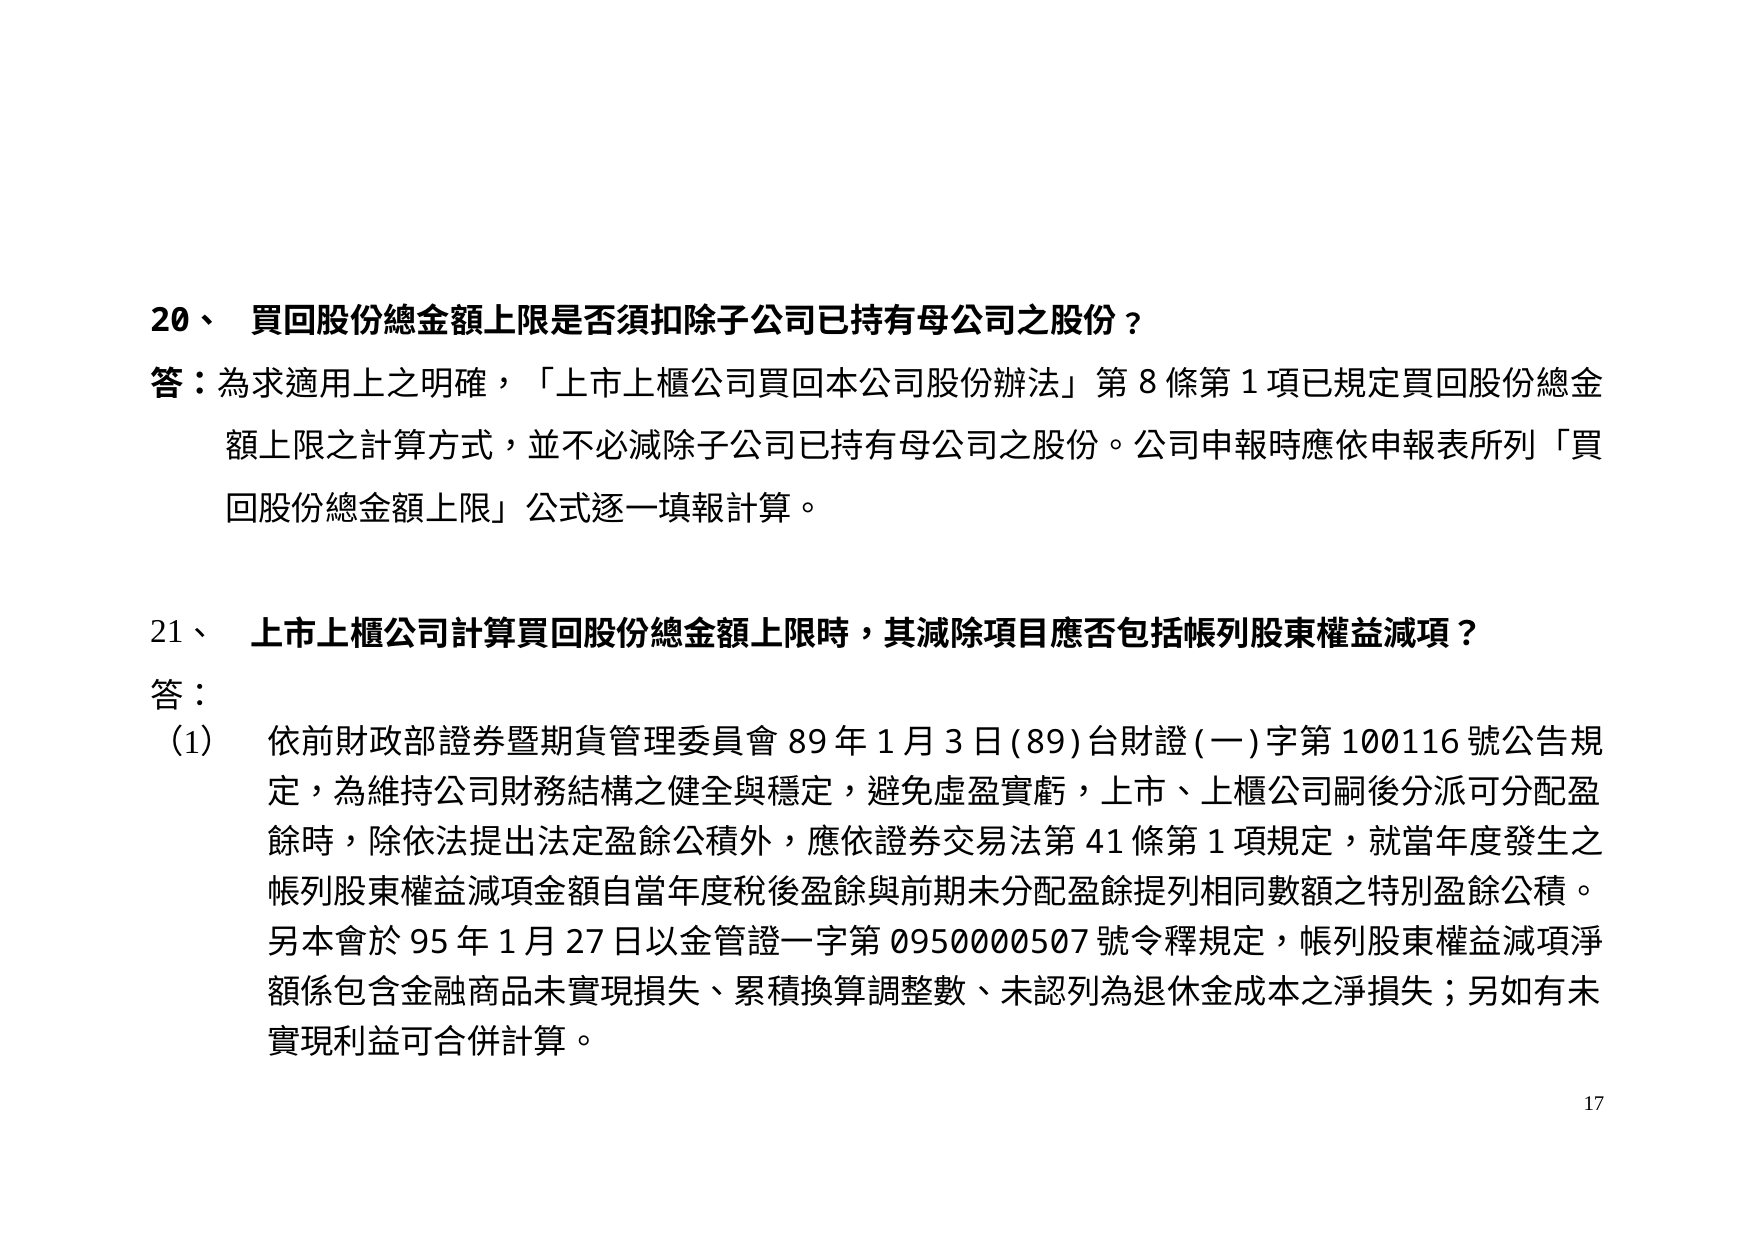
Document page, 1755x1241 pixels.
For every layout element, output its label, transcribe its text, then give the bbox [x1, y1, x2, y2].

list 依前財政部證券暨期貨管理委員會89年1月3日(89)台財證(一)字第100116號公告規定，為維持公司財務結構之健全與穩定，避免虛盈實虧，上市、上櫃公司嗣後分派可分配盈餘時，除依法提出法定盈餘公積外，應依證券交易法第41條第1項規定，就當年度發生之帳列股東權益減項金額自當年度稅後盈餘與前期未分配盈餘提列相同數額之特別盈餘公積。另本會於95年1月27日以金管證一字第0950000507號令釋規定，帳列股東權益減項淨額係包含金融商品未實現損失、累積換算調整數、未認列為退休金成本之淨損失；另如有未實現利益可合併計算。 [150, 714, 1604, 1064]
text 答： [150, 651, 1604, 714]
list 買回股份總金額上限是否須扣除子公司已持有母公司之股份﹖ [150, 276, 1604, 339]
list 上市上櫃公司計算買回股份總金額上限時，其減除項目應否包括帳列股東權益減項？ [150, 589, 1604, 651]
text 答：為求適用上之明確，「上市上櫃公司買回本公司股份辦法」第8條第1項已規定買回股份總金額上限之計算方式，並不必減除子公司已持有母公司之股份。公司申報時應依申報表所列「買回股份總金額上限」公式逐一填報計算。 [150, 339, 1604, 526]
